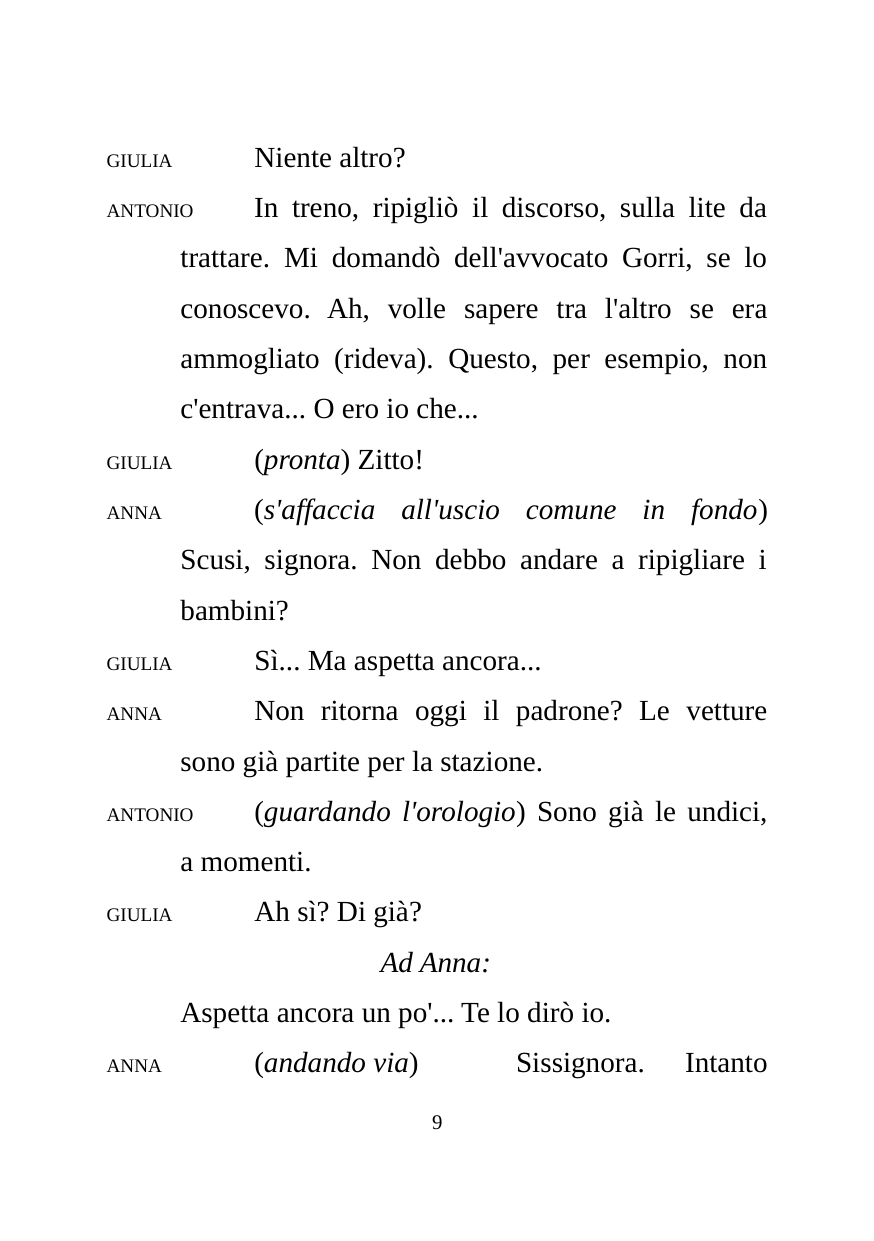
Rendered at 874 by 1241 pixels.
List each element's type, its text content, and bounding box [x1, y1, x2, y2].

text anna (andando via) Sissignora. Intanto [106, 1046, 768, 1079]
text giulia Ah sì? Di già? [106, 894, 768, 928]
text anna Non ritorna oggi il padrone? Le vetture sono già partite per la stazione. [106, 693, 768, 777]
text anna (s'affaccia all'uscio comune in fondo) Scusi, signora. Non debbo andare a ripigliare i bambini? [106, 492, 768, 626]
text giulia Sì... Ma aspetta ancora... [106, 643, 768, 677]
text giulia (pronta) Zitto! [106, 442, 768, 475]
text Ad Anna: [106, 945, 768, 978]
text antonio In treno, ripigliò il discorso, sulla lite da trattare. Mi domandò dell'avvocato Gorri, se lo conoscevo. Ah, volle sapere tra l'altro se era ammogliato (rideva). Questo, per esempio, non c'entrava... O ero io che... [106, 190, 768, 425]
text giulia Niente altro? [106, 140, 768, 173]
text antonio (guardando l'orologio) Sono già le undici, a momenti. [106, 794, 768, 878]
text Aspetta ancora un po'... Te lo dirò io. [106, 995, 768, 1029]
